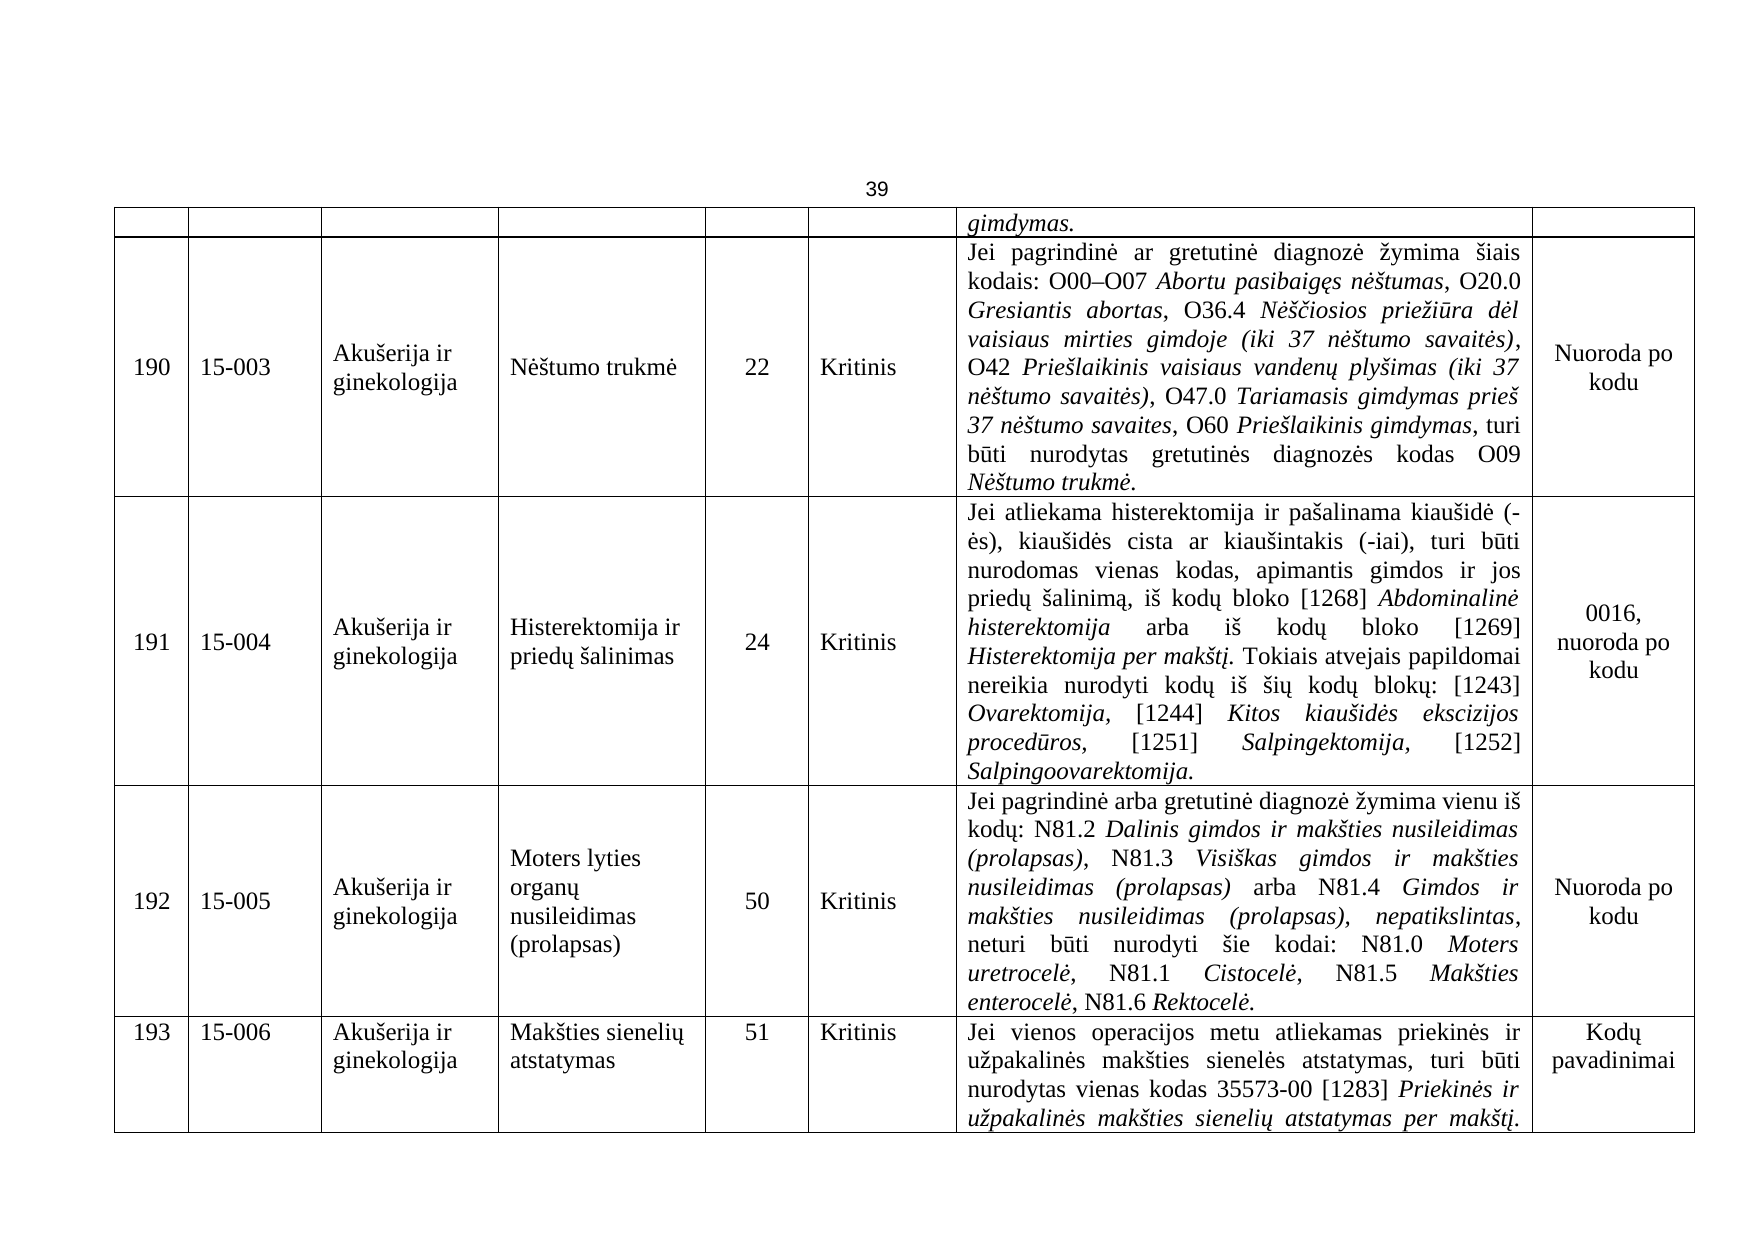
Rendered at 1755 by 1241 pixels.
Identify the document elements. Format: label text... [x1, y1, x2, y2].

table_cell Kritinis [809, 497, 956, 785]
table_cell 193 [115, 1017, 188, 1132]
table_cell [115, 208, 188, 236]
table_cell Makšties sienelių atstatymas [499, 1017, 705, 1132]
table_cell Nėštumo trukmė [499, 238, 705, 496]
table_cell 50 [706, 786, 808, 1016]
table_cell [189, 208, 321, 236]
table_cell Histerektomija ir priedų šalinimas [499, 497, 705, 785]
table_cell 191 [115, 497, 188, 785]
table_cell Kritinis [809, 1017, 956, 1132]
table_cell gimdymas. [957, 208, 1532, 236]
table_cell 15-003 [189, 238, 321, 496]
table_cell [499, 208, 705, 236]
table_cell 24 [706, 497, 808, 785]
table_cell Jei pagrindinė arba gretutinė diagnozė žymima vienu iš kodų: N81.2 Dalinis gimdos ir makšties nusileidimas (prolapsas), N81.3 Visiškas gimdos ir makšties nusileidimas (prolapsas) arba N81.4 Gimdos ir makšties nusileidimas (prolapsas), nepatikslintas, neturi būti nurodyti šie kodai: N81.0 Moters uretrocelė, N81.1 Cistocelė, N81.5 Makšties enterocelė, N81.6 Rektocelė. [957, 786, 1532, 1016]
table_cell Nuoroda po kodu [1533, 786, 1694, 1016]
table_cell Moters lyties organų nusileidimas (prolapsas) [499, 786, 705, 1016]
table_cell 15-004 [189, 497, 321, 785]
table_cell Nuoroda po kodu [1533, 238, 1694, 496]
table_cell 15-005 [189, 786, 321, 1016]
table_cell Jei vienos operacijos metu atliekamas priekinės ir užpakalinės makšties sienelės atstatymas, turi būti nurodytas vienas kodas 35573-00 [1283] Priekinės ir užpakalinės makšties sienelių atstatymas per makštį. [957, 1017, 1532, 1132]
table_cell [706, 208, 808, 236]
table_cell 15-006 [189, 1017, 321, 1132]
table_cell 22 [706, 238, 808, 496]
table_cell Kritinis [809, 238, 956, 496]
table_cell 0016, nuoroda po kodu [1533, 497, 1694, 785]
table_cell 190 [115, 238, 188, 496]
table_cell Jei pagrindinė ar gretutinė diagnozė žymima šiais kodais: O00‒O07 Abortu pasibaigęs nėštumas, O20.0 Gresiantis abortas, O36.4 Nėščiosios priežiūra dėl vaisiaus mirties gimdoje (iki 37 nėštumo savaitės), O42 Priešlaikinis vaisiaus vandenų plyšimas (iki 37 nėštumo savaitės), O47.0 Tariamasis gimdymas prieš 37 nėštumo savaites, O60 Priešlaikinis gimdymas, turi būti nurodytas gretutinės diagnozės kodas O09 Nėštumo trukmė. [957, 238, 1532, 496]
table_cell Akušerija ir ginekologija [322, 497, 498, 785]
table_cell Jei atliekama histerektomija ir pašalinama kiaušidė (-ės), kiaušidės cista ar kiaušintakis (-iai), turi būti nurodomas vienas kodas, apimantis gimdos ir jos priedų šalinimą, iš kodų bloko [1268] Abdominalinė histerektomija arba iš kodų bloko [1269] Histerektomija per makštį. Tokiais atvejais papildomai nereikia nurodyti kodų iš šių kodų blokų: [1243] Ovarektomija, [1244] Kitos kiaušidės ekscizijos procedūros, [1251] Salpingektomija, [1252] Salpingoovarektomija. [957, 497, 1532, 785]
table_cell 51 [706, 1017, 808, 1132]
table_cell Akušerija ir ginekologija [322, 1017, 498, 1132]
table_cell Akušerija ir ginekologija [322, 238, 498, 496]
table_cell Kritinis [809, 786, 956, 1016]
table_cell [1533, 208, 1694, 236]
table_cell [322, 208, 498, 236]
table_cell [809, 208, 956, 236]
table_cell 192 [115, 786, 188, 1016]
table_cell Kodų pavadinimai [1533, 1017, 1694, 1132]
table_cell Akušerija ir ginekologija [322, 786, 498, 1016]
